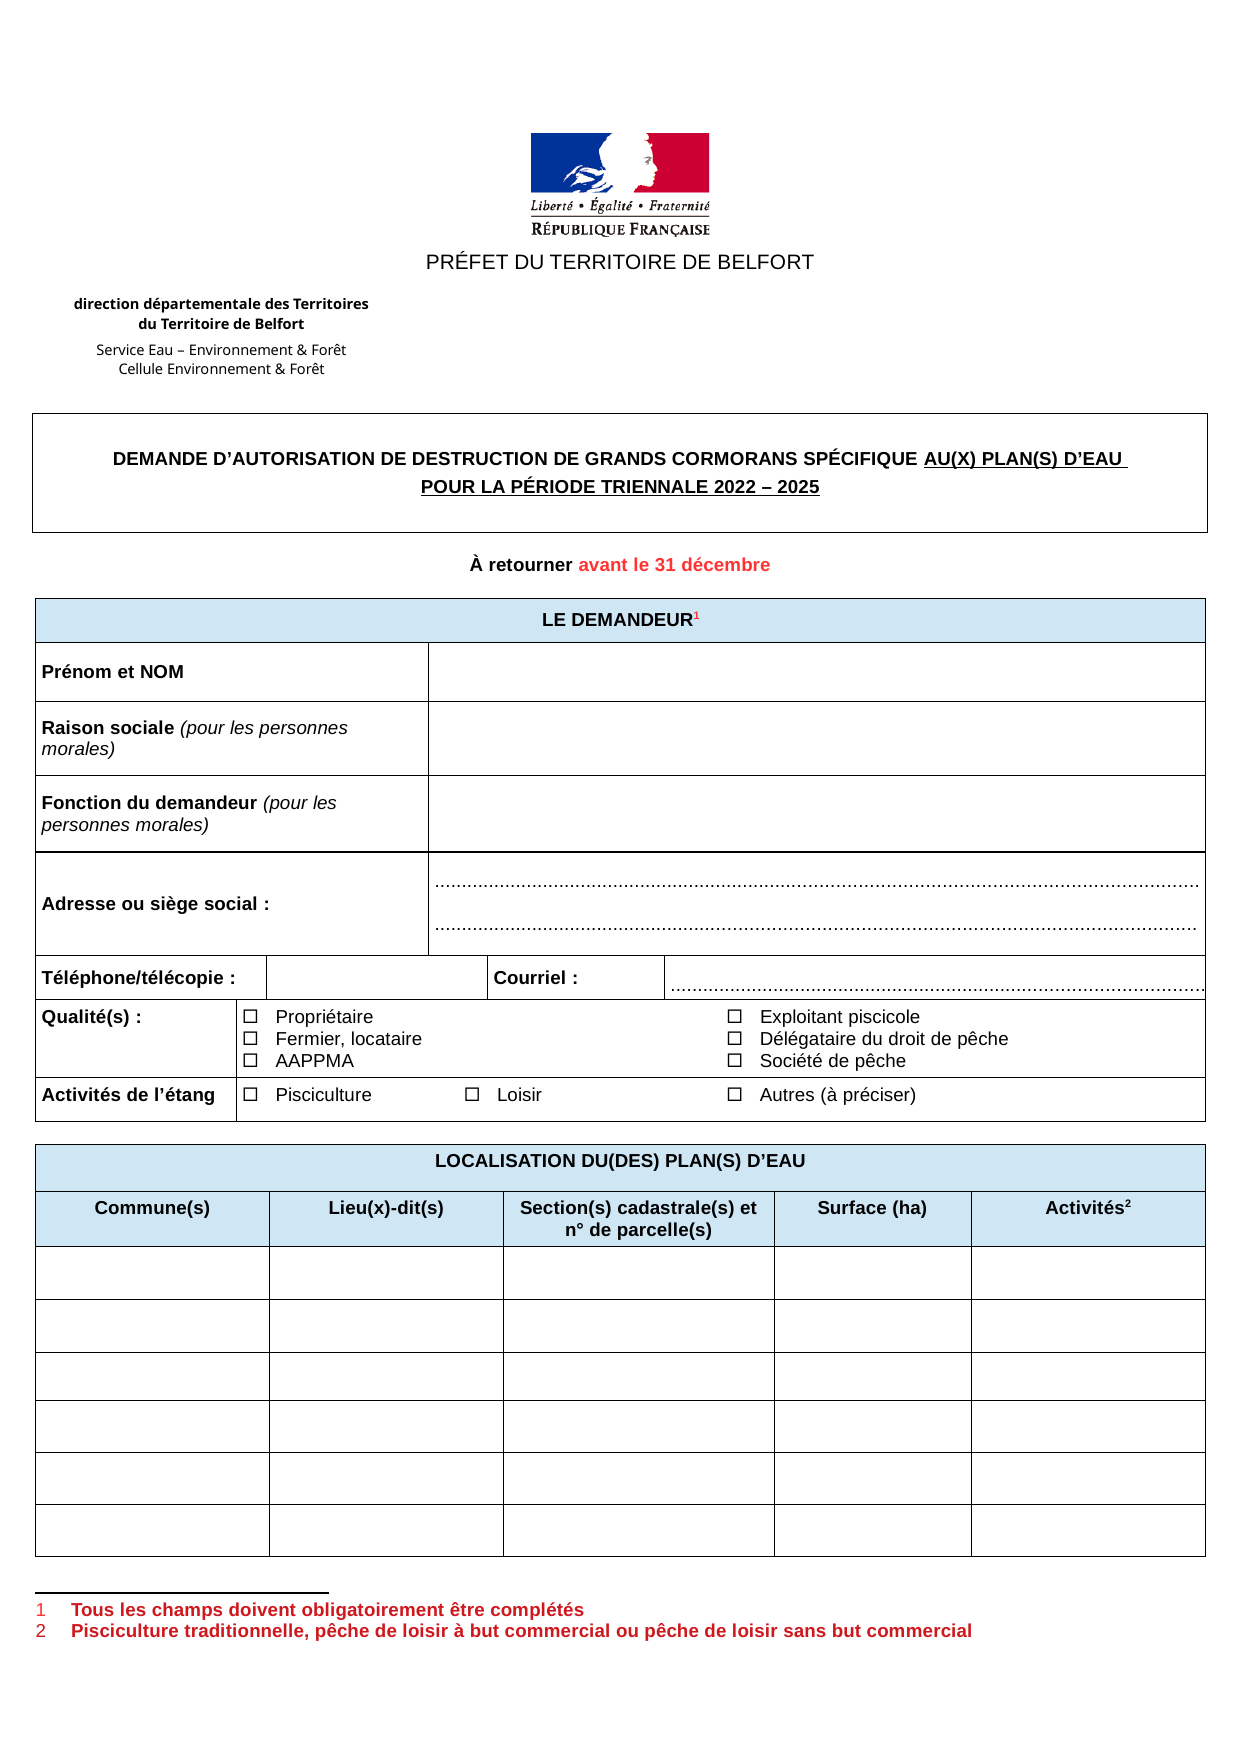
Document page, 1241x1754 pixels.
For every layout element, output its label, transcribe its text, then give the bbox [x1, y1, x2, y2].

table_cell [429, 776, 1205, 851]
table_cell Lieu(x)-dit(s) [270, 1192, 503, 1246]
table_cell [665, 956, 1205, 999]
table_cell [429, 853, 1205, 955]
text Service Eau – Environnement & Forêt [40, 339, 403, 359]
table_cell Commune(s) [36, 1192, 269, 1246]
table_cell [429, 702, 1205, 774]
table_cell Téléphone/télécopie : [36, 956, 266, 999]
table_cell [36, 1300, 269, 1352]
table_cell [270, 1247, 503, 1298]
text POUR LA PÉRIODE TRIENNALE 2022 – 2025 [33, 469, 1207, 498]
table_cell Qualité(s) : [36, 1000, 236, 1077]
table_cell [972, 1505, 1205, 1556]
text À retourner avant le 31 décembre [35, 554, 1205, 576]
table_cell [972, 1453, 1205, 1504]
table_cell [972, 1353, 1205, 1400]
table_cell [775, 1300, 971, 1352]
table_cell [270, 1505, 503, 1556]
table_cell Surface (ha) [775, 1192, 971, 1246]
table_cell [972, 1401, 1205, 1452]
table_cell [972, 1300, 1205, 1352]
table_cell [972, 1247, 1205, 1298]
table_cell [504, 1353, 774, 1400]
text PRÉFET DU TERRITOIRE DE BELFORT [35, 250, 1205, 274]
table_cell [775, 1247, 971, 1298]
text DEMANDE D’AUTORISATION DE DESTRUCTION DE GRANDS CORMORANS SPÉCIFIQUE AU(X) PLAN(S) D’EAU [33, 441, 1207, 469]
table_cell Courriel : [488, 956, 664, 999]
table_cell Prénom et NOM [36, 643, 428, 701]
table_cell [775, 1401, 971, 1452]
table_cell [504, 1247, 774, 1298]
table_cell Adresse ou siège social : [36, 853, 428, 955]
table_cell [504, 1453, 774, 1504]
table_cell Raison sociale (pour les personnes morales) [36, 702, 428, 774]
table_cell Fonction du demandeur (pour les personnes morales) [36, 776, 428, 851]
table_cell  Autres (à préciser) [720, 1078, 1205, 1121]
table_cell [429, 643, 1205, 701]
text direction départementale des Territoires [40, 294, 403, 314]
table_cell Activités de l’étang [36, 1078, 236, 1121]
text Cellule Environnement & Forêt [40, 359, 403, 378]
table_cell [270, 1401, 503, 1452]
table_cell Section(s) cadastrale(s) et n° de parcelle(s) [504, 1192, 774, 1246]
table_cell Activités [972, 1192, 1205, 1246]
table_cell [504, 1300, 774, 1352]
table_cell [36, 1247, 269, 1298]
table_cell  Pisciculture  Loisir [237, 1078, 720, 1121]
table_cell [775, 1505, 971, 1556]
picture [530, 133, 710, 237]
table_cell [36, 1401, 269, 1452]
table_cell [270, 1353, 503, 1400]
table_cell  Propriétaire  Fermier, locataire  AAPPMA [237, 1000, 720, 1077]
table_header LOCALISATION DU(DES) PLAN(S) D’EAU [36, 1145, 1205, 1191]
table_cell [270, 1300, 503, 1352]
table_cell  Exploitant piscicole  Délégataire du droit de pêche  Société de pêche [720, 1000, 1205, 1077]
table_cell [775, 1453, 971, 1504]
text du Territoire de Belfort [40, 314, 403, 333]
table_cell [775, 1353, 971, 1400]
table_cell [267, 956, 487, 999]
table_cell [270, 1453, 503, 1504]
table_cell [504, 1401, 774, 1452]
table_header LE DEMANDEUR [36, 599, 1205, 642]
table_cell [504, 1505, 774, 1556]
table_cell [36, 1505, 269, 1556]
table_cell [36, 1453, 269, 1504]
table_cell [36, 1353, 269, 1400]
